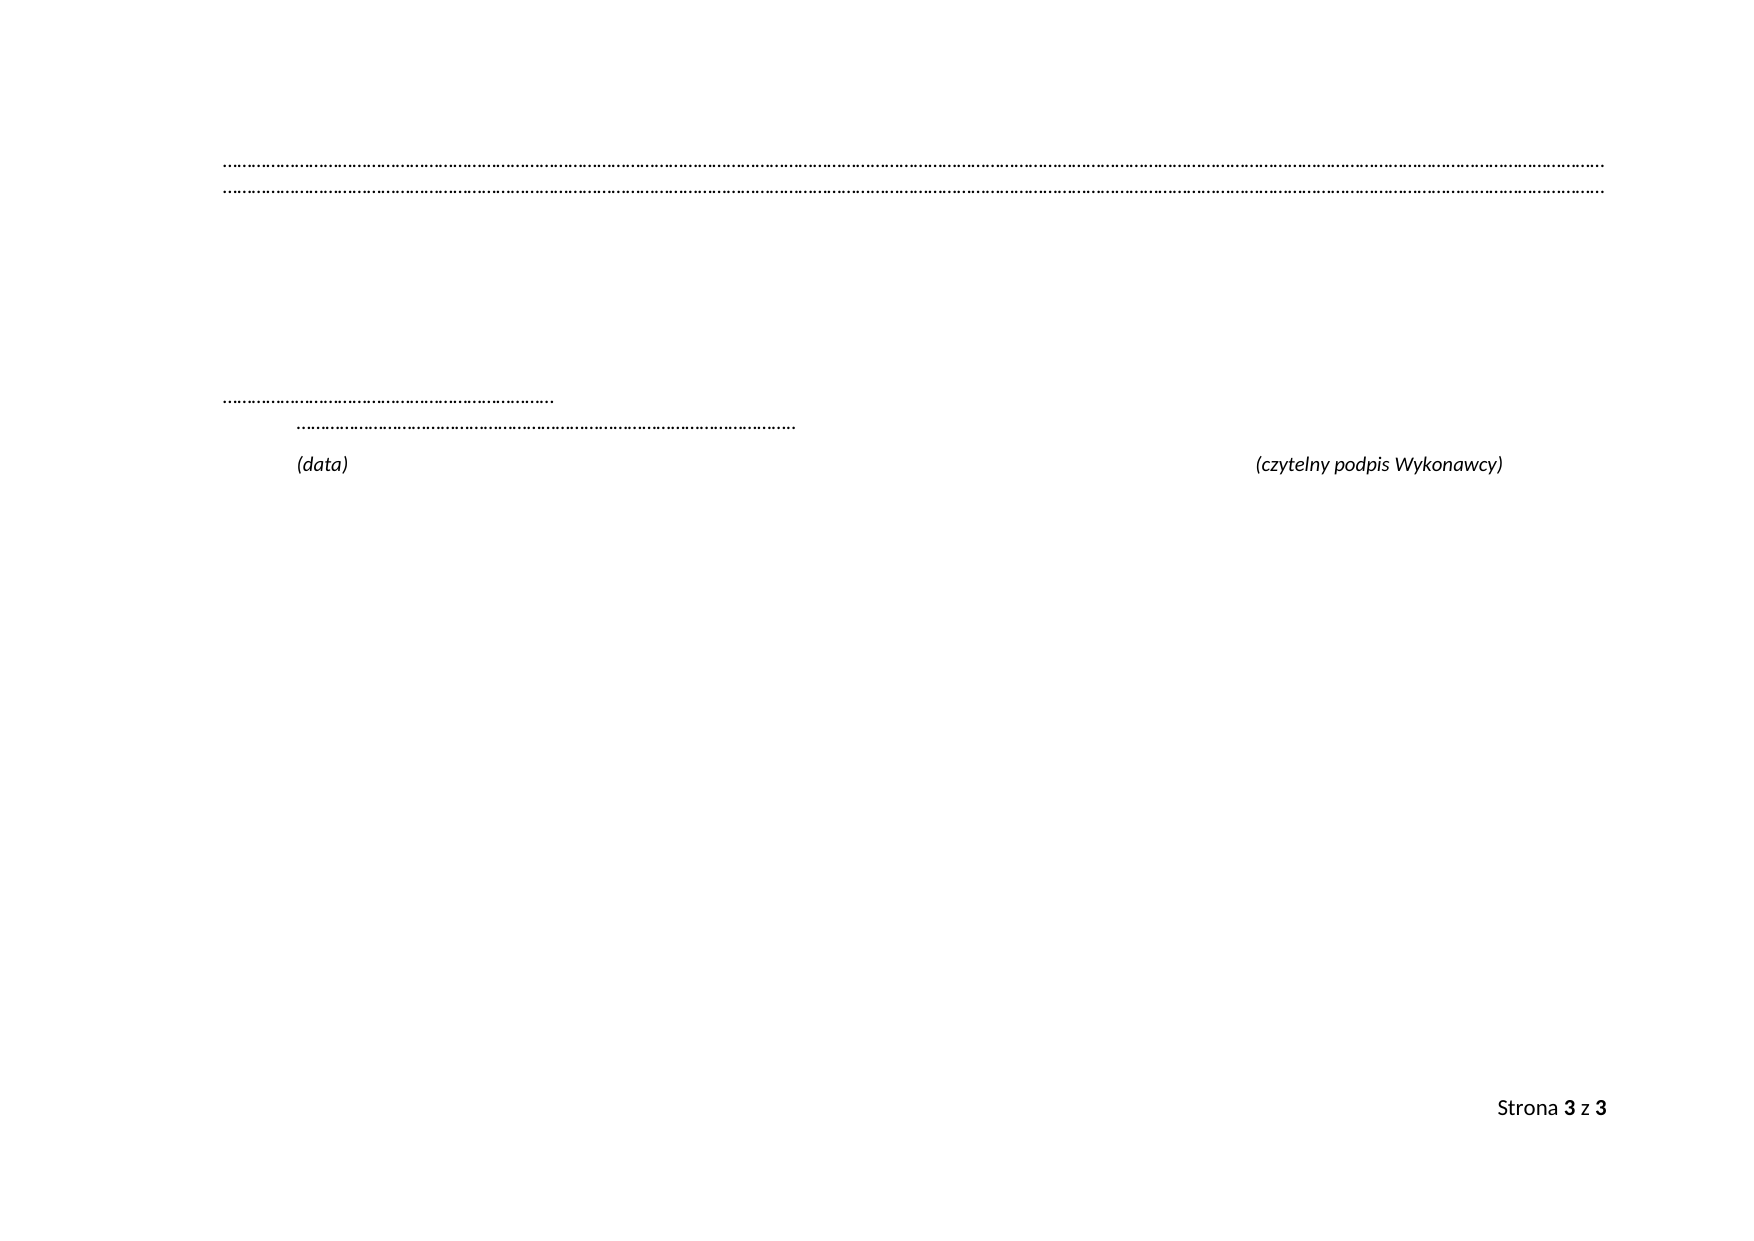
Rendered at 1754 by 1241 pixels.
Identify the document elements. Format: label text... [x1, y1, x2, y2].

list …………………………………………………………… ………………………………………………………………………………………….. [223, 383, 1606, 434]
list ……………………………………………………………………………………………………………………………………………………………………………………………………………………………………………………………………………………………………………………………………………………………………………………………………………………………………………………………………………………………………………………………… [223, 148, 1606, 198]
list (data) (czytelny podpis Wykonawcy) [223, 451, 1606, 476]
